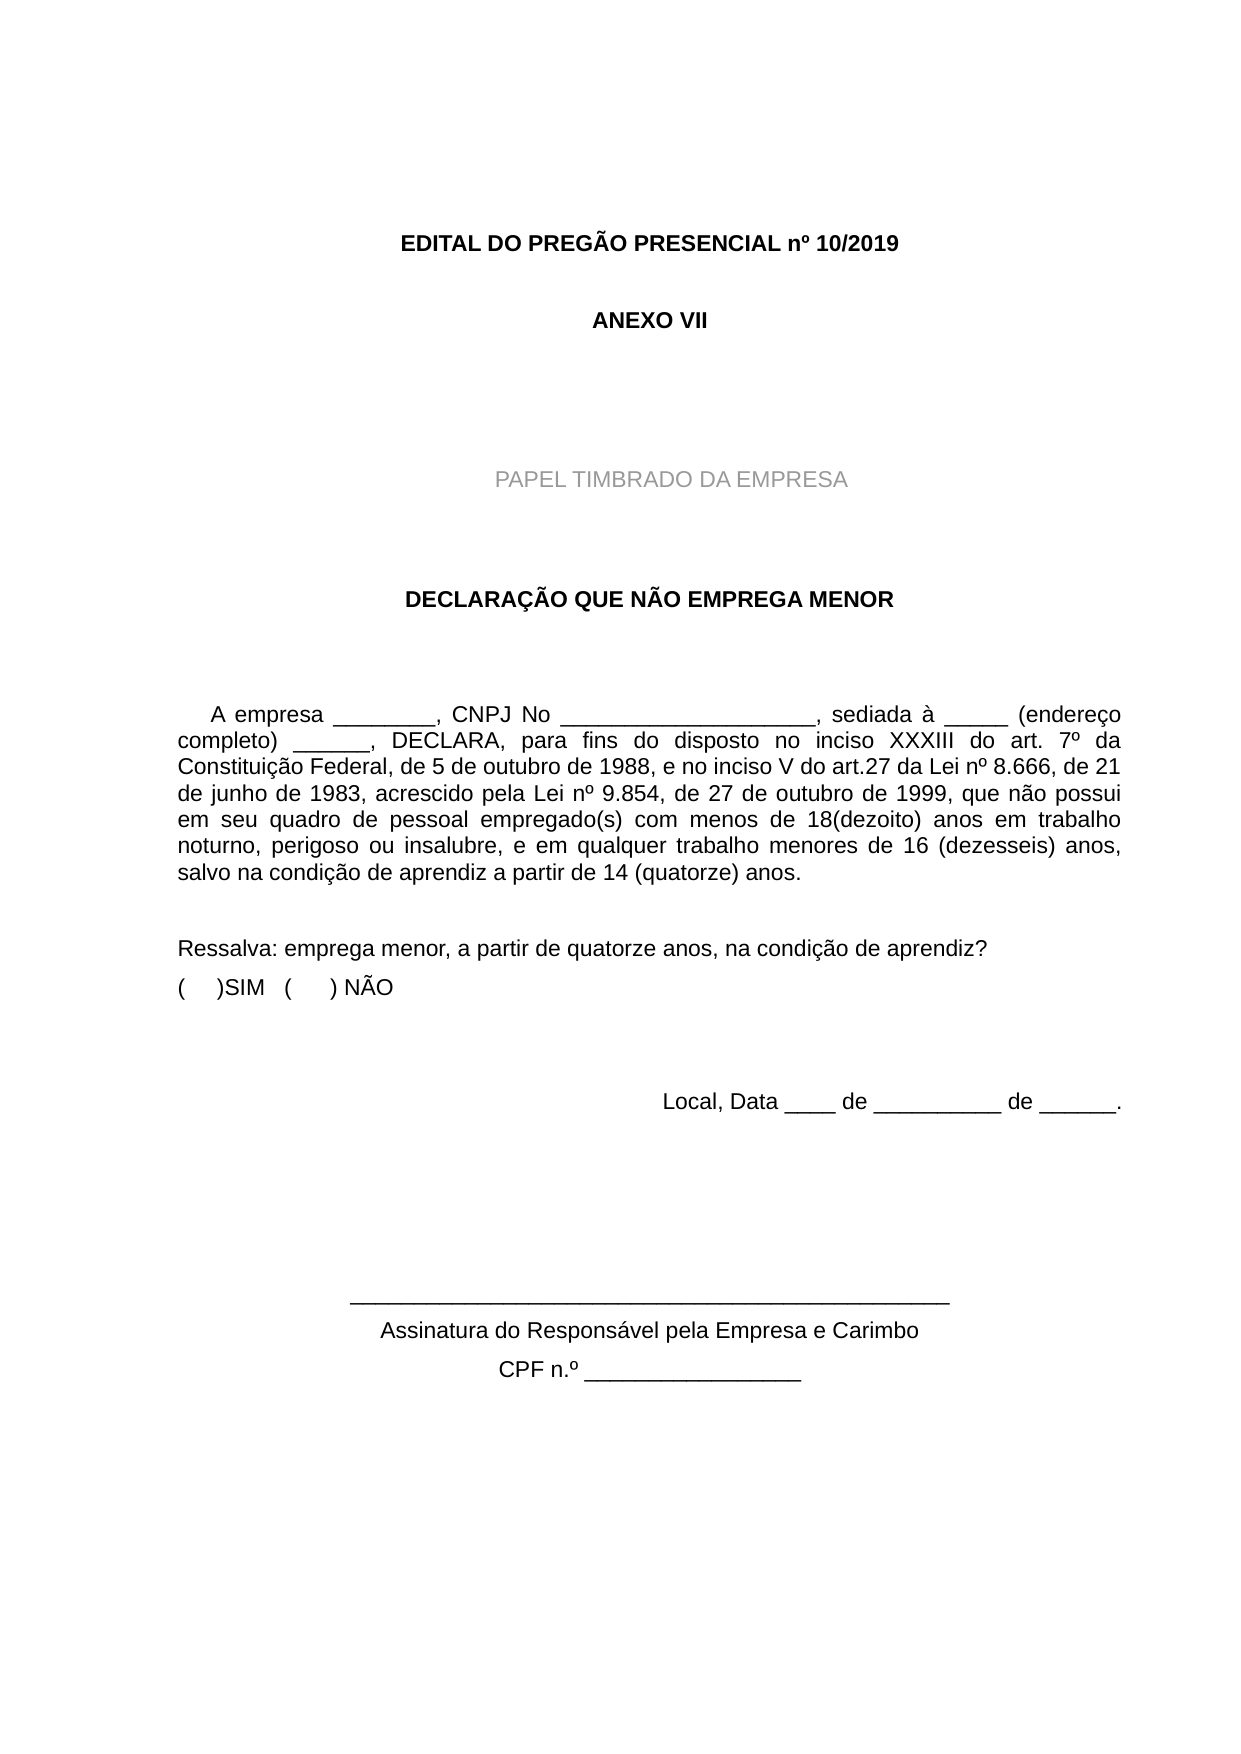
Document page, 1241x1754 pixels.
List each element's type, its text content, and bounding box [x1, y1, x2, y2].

text Ressalva: emprega menor, a partir de quatorze anos, na condição de aprendiz? [177, 935, 1122, 962]
text ( )SIM ( ) NÃO [177, 973, 1122, 1000]
text Assinatura do Responsável pela Empresa e Carimbo [177, 1317, 1122, 1344]
table_header PAPEL TIMBRADO DA EMPRESA [183, 454, 1176, 503]
text Local, Data ____ de __________ de ______. [177, 1088, 1122, 1114]
text EDITAL DO PREGÃO PRESENCIAL nº 10/2019 [177, 230, 1122, 257]
text ANEXO VII [177, 307, 1122, 333]
text _______________________________________________ [177, 1279, 1122, 1306]
text DECLARAÇÃO QUE NÃO EMPREGA MENOR [177, 586, 1122, 612]
text A empresa ________, CNPJ No ____________________, sediada à _____ (endereço completo) ______, DECLARA, para fins do disposto no inciso XXXIII do art. 7º da Constituição Federal, de 5 de outubro de 1988, e no inciso V do art.27 da Lei nº 8.666, de 21 de junho de 1983, acrescido pela Lei nº 9.854, de 27 de outubro de 1999, que não possui em seu quadro de pessoal empregado(s) com menos de 18(dezoito) anos em trabalho noturno, perigoso ou insalubre, e em qualquer trabalho menores de 16 (dezesseis) anos, salvo na condição de aprendiz a partir de 14 (quatorze) anos. [177, 701, 1122, 885]
text CPF n.º _________________ [177, 1356, 1122, 1382]
